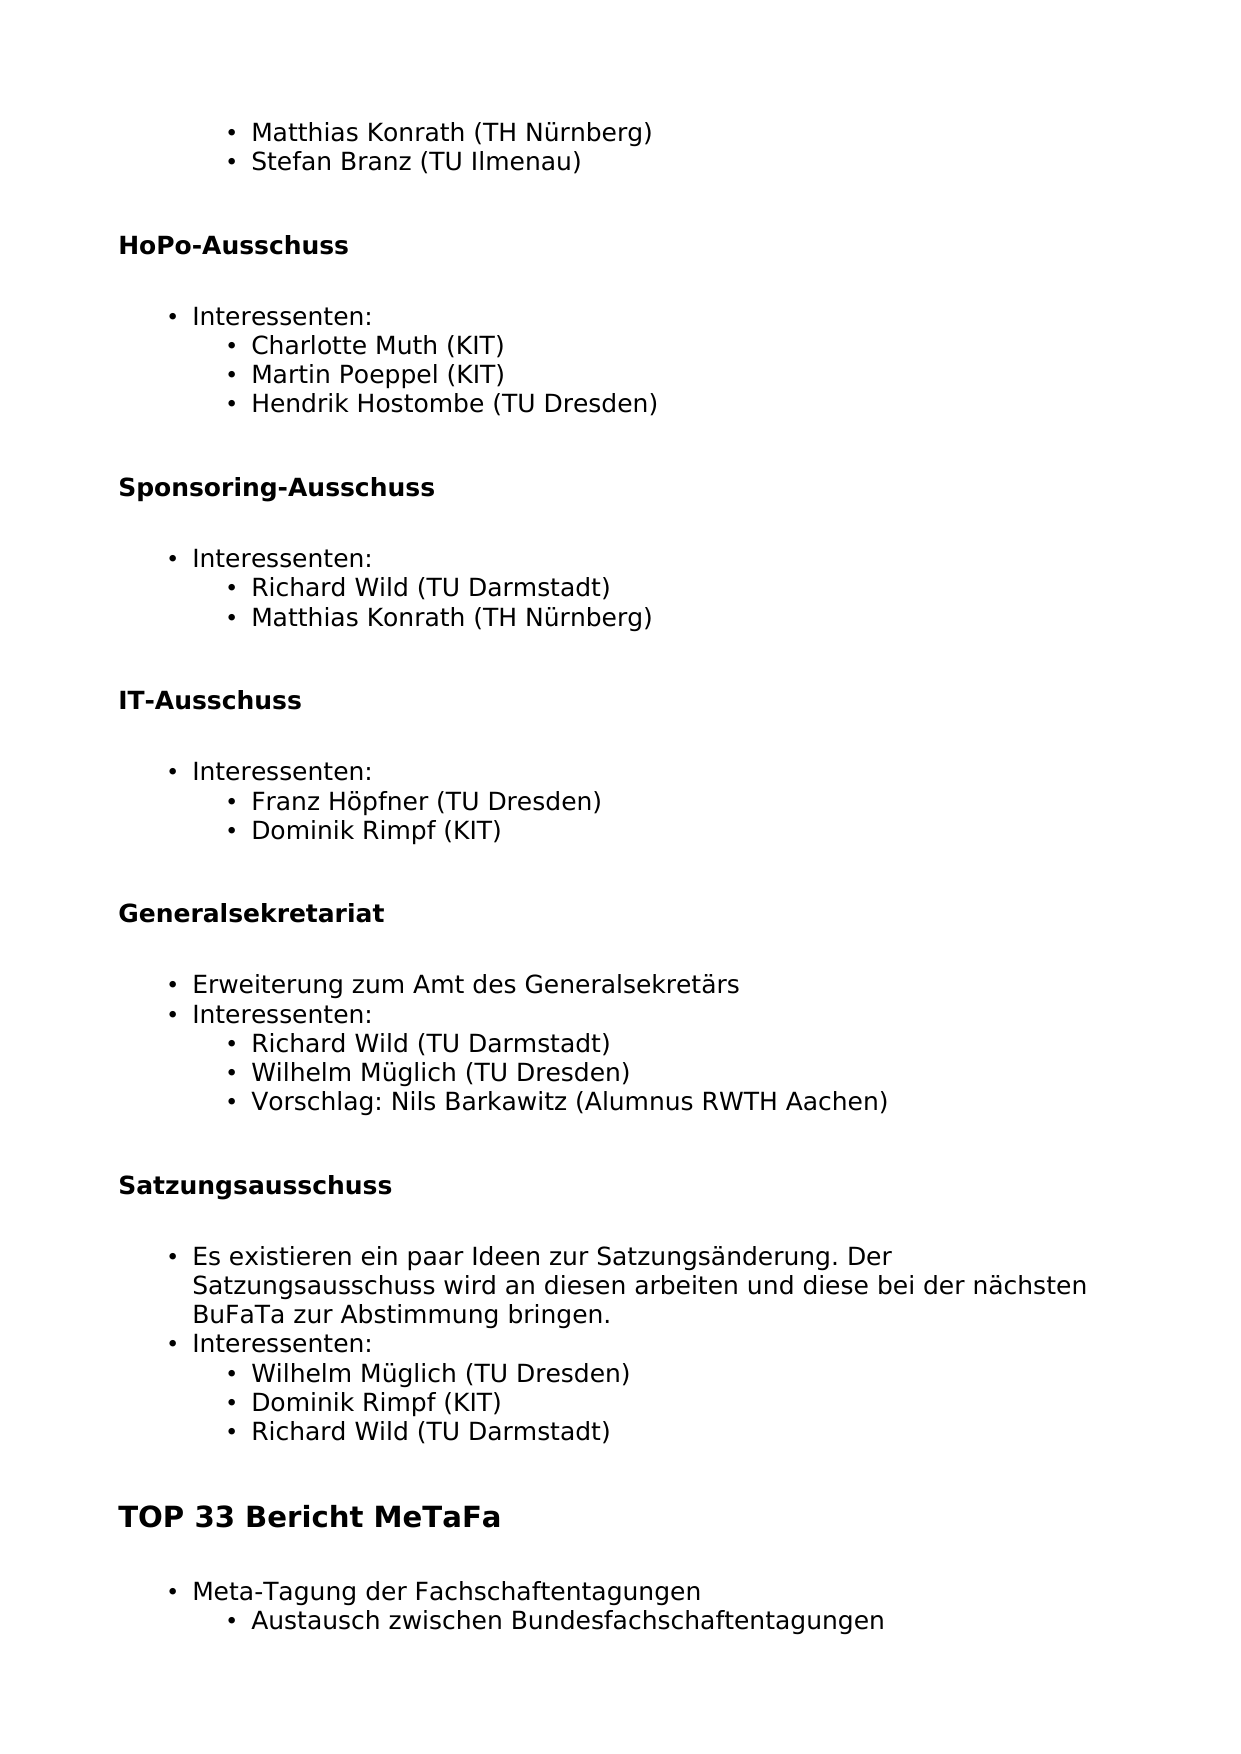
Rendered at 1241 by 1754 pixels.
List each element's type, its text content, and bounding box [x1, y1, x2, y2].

list Richard Wild (TU Darmstadt) [236, 1029, 1122, 1058]
list Franz Höpfner (TU Dresden) [236, 787, 1122, 816]
list Stefan Branz (TU Ilmenau) [236, 147, 1122, 176]
list Meta-Tagung der Fachschaftentagungen [177, 1577, 1122, 1606]
list Dominik Rimpf (KIT) [236, 1388, 1122, 1417]
list Erweiterung zum Amt des Generalsekretärs [177, 971, 1122, 1000]
list Vorschlag: Nils Barkawitz (Alumnus RWTH Aachen) [236, 1087, 1122, 1116]
list Interessenten: [177, 1329, 1122, 1359]
list Austausch zwischen Bundesfachschaftentagungen [236, 1606, 1122, 1635]
subtitle Generalsekretariat [118, 899, 1122, 929]
list Wilhelm Müglich (TU Dresden) [236, 1058, 1122, 1087]
list Es existieren ein paar Ideen zur Satzungsänderung. Der Satzungsausschuss wird an diesen arbeiten und diese bei der nächsten BuFaTa zur Abstimmung bringen. [177, 1242, 1122, 1329]
subtitle HoPo-Ausschuss [118, 231, 1122, 260]
list Matthias Konrath (TH Nürnberg) [236, 603, 1122, 632]
subtitle Satzungsausschuss [118, 1171, 1122, 1200]
list Interessenten: [177, 544, 1122, 573]
list Charlotte Muth (KIT) [236, 331, 1122, 360]
list Interessenten: [177, 302, 1122, 331]
list Hendrik Hostombe (TU Dresden) [236, 389, 1122, 419]
list Martin Poeppel (KIT) [236, 360, 1122, 389]
list Interessenten: [177, 757, 1122, 787]
subtitle TOP 33 Bericht MeTaFa [118, 1501, 1122, 1535]
list Wilhelm Müglich (TU Dresden) [236, 1359, 1122, 1388]
list Richard Wild (TU Darmstadt) [236, 1417, 1122, 1446]
subtitle Sponsoring-Ausschuss [118, 473, 1122, 502]
subtitle IT-Ausschuss [118, 686, 1122, 716]
list Dominik Rimpf (KIT) [236, 816, 1122, 845]
list Matthias Konrath (TH Nürnberg) [236, 118, 1122, 147]
list Interessenten: [177, 1000, 1122, 1029]
list Richard Wild (TU Darmstadt) [236, 573, 1122, 603]
